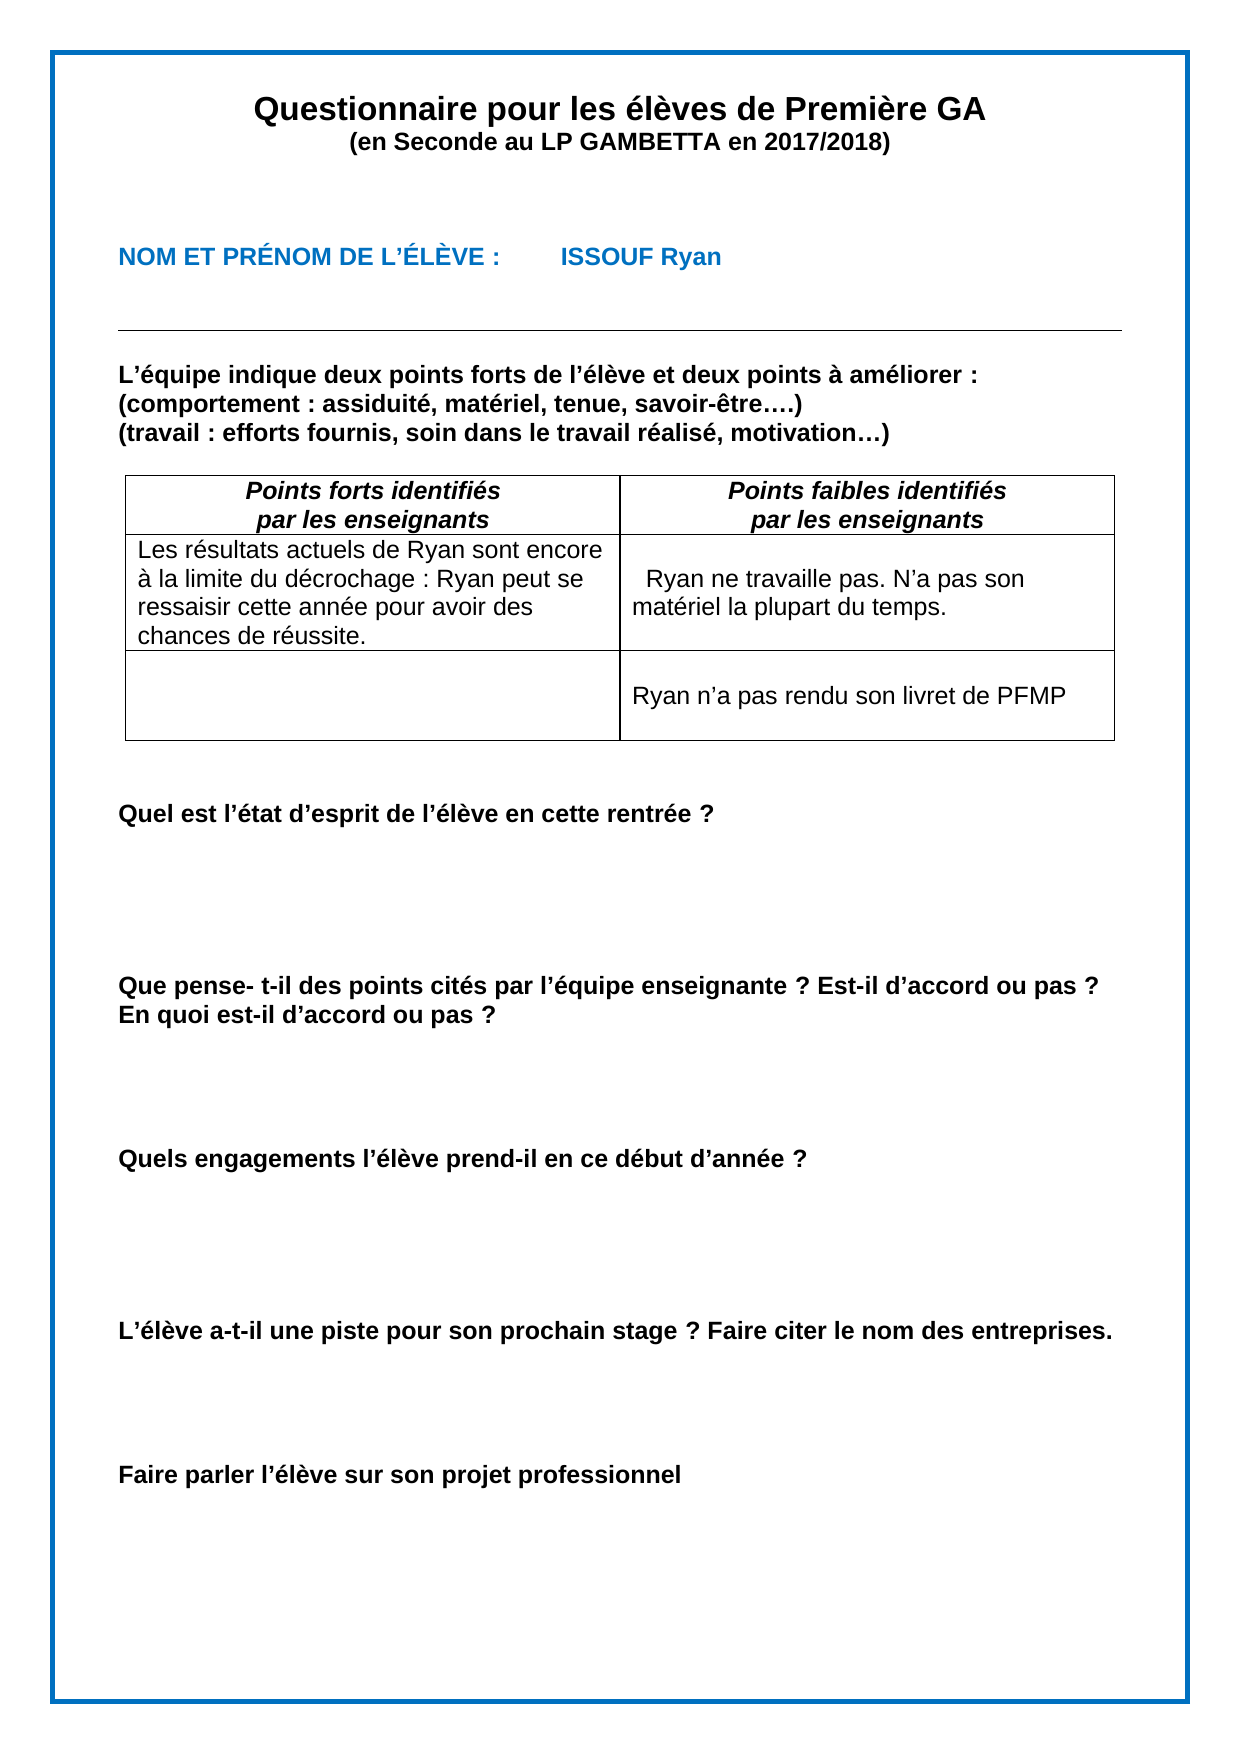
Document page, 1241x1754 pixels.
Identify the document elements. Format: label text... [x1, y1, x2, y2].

text Quel est l’état d’esprit de l’élève en cette rentrée ? [118, 799, 1122, 827]
table_header Points forts identifiés par les enseignants [126, 476, 619, 534]
text Quels engagements l’élève prend-il en ce début d’année ? [118, 1144, 1122, 1172]
text (travail : efforts fournis, soin dans le travail réalisé, motivation…) [118, 418, 1122, 446]
text Questionnaire pour les élèves de Première GA [118, 89, 1122, 127]
text (en Seconde au LP GAMBETTA en 2017/2018) [118, 127, 1122, 156]
text L’élève a-t-il une piste pour son prochain stage ? Faire citer le nom des entreprises. [118, 1316, 1122, 1345]
text (comportement : assiduité, matériel, tenue, savoir-être….) [118, 389, 1122, 418]
text NOM ET PRÉNOM DE L’ÉLÈVE : ISSOUF Ryan [118, 242, 1122, 271]
table_header Points faibles identifiés par les enseignants [621, 476, 1114, 534]
text Faire parler l’élève sur son projet professionnel [118, 1460, 1122, 1489]
text Que pense- t-il des points cités par l’équipe enseignante ? Est-il d’accord ou pas ? En quoi est-il d’accord ou pas ? [118, 971, 1122, 1029]
table_cell Ryan ne travaille pas. N’a pas son matériel la plupart du temps. [621, 535, 1114, 650]
text L’équipe indique deux points forts de l’élève et deux points à améliorer : [118, 360, 1122, 389]
table_cell Les résultats actuels de Ryan sont encore à la limite du décrochage : Ryan peut se ressaisir cette année pour avoir des chances de réussite. [126, 535, 619, 650]
table_cell Ryan n’a pas rendu son livret de PFMP [621, 651, 1114, 740]
table_cell [126, 651, 619, 740]
